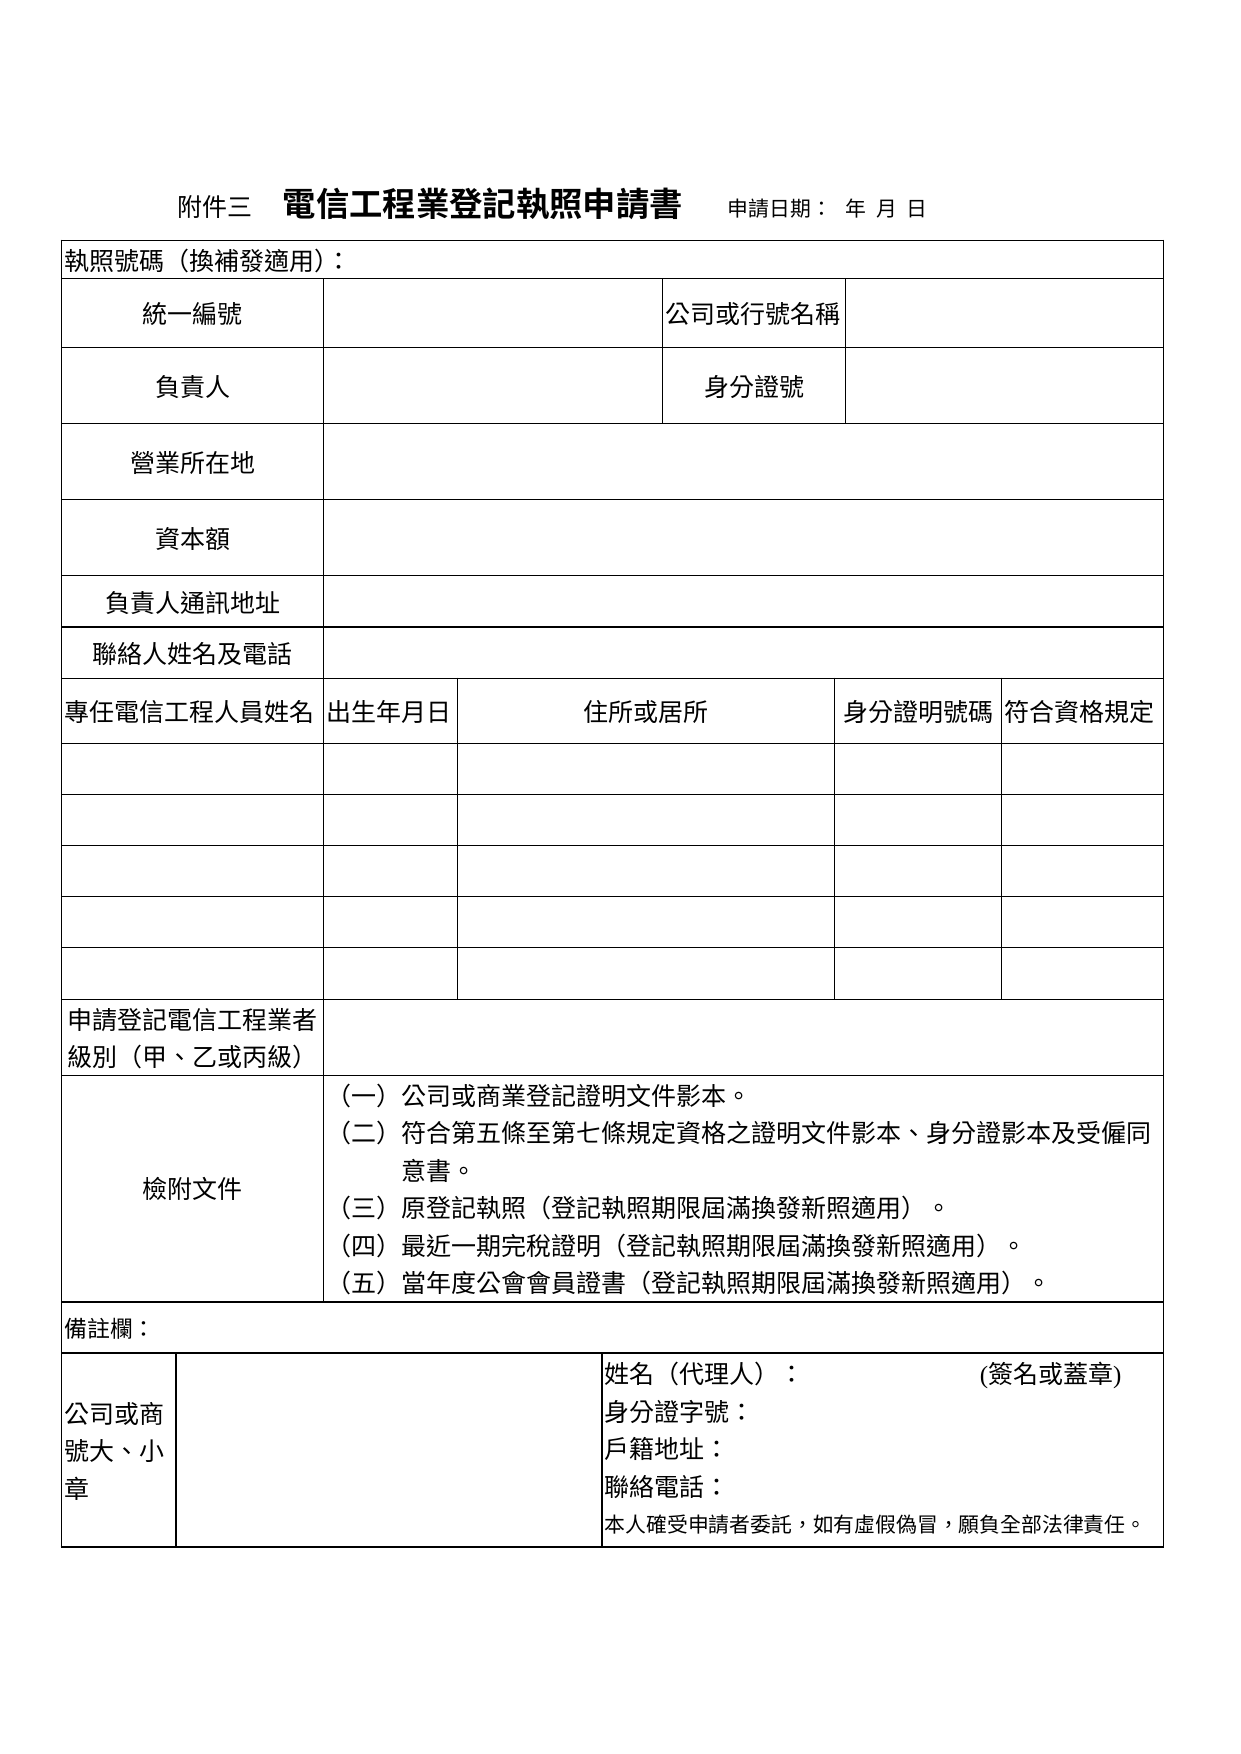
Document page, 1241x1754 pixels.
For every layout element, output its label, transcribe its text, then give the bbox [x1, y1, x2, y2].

table_cell [62, 744, 323, 794]
table_cell 統一編號 [62, 279, 323, 347]
table_cell 公司或商號大、小章 [62, 1354, 175, 1546]
table_cell [835, 795, 1001, 845]
table_cell [324, 948, 457, 998]
table_cell [324, 846, 457, 896]
table_cell [458, 795, 834, 845]
table_cell [835, 846, 1001, 896]
table_cell [835, 897, 1001, 947]
table_cell 申請登記電信工程業者級別（甲、乙或丙級） [62, 1000, 323, 1074]
table_cell [1002, 744, 1163, 794]
table_cell [324, 279, 662, 347]
table_cell [324, 795, 457, 845]
table_cell [458, 897, 834, 947]
table_cell 備註欄： [62, 1303, 1163, 1352]
table_cell 姓名（代理人）： (簽名或蓋章) 身分證字號： 戶籍地址： 聯絡電話： 本人確受申請者委託，如有虛假偽冒，願負全部法律責任。 [603, 1354, 1163, 1546]
table_cell 聯絡人姓名及電話 [62, 628, 323, 677]
table_cell [324, 576, 1163, 626]
table_cell 專任電信工程人員姓名 [62, 679, 323, 743]
table_cell [62, 897, 323, 947]
table_cell [62, 846, 323, 896]
table_cell 出生年月日 [324, 679, 457, 743]
table_cell [324, 628, 1163, 677]
table_cell [458, 846, 834, 896]
table_cell [177, 1354, 601, 1546]
table_cell [62, 948, 323, 998]
table_cell 營業所在地 [62, 424, 323, 499]
table_cell [324, 500, 1163, 575]
table_cell [458, 948, 834, 998]
table_cell [458, 744, 834, 794]
table_cell [1002, 795, 1163, 845]
table_cell [324, 1000, 1163, 1074]
text 附件三 電信工程業登記執照申請書 申請日期： 年 月 日 [177, 164, 1092, 239]
table_cell [324, 744, 457, 794]
table_cell [1002, 846, 1163, 896]
table_cell [846, 348, 1163, 423]
table_cell 資本額 [62, 500, 323, 575]
table_cell （一）公司或商業登記證明文件影本。 （二）符合第五條至第七條規定資格之證明文件影本、身分證影本及受僱同意書。 （三）原登記執照（登記執照期限屆滿換發新照適用）。 （四）最近一期完稅證明（登記執照期限屆滿換發新照適用）。 （五）當年度公會會員證書（登記執照期限屆滿換發新照適用）。 [324, 1076, 1163, 1301]
table_cell [846, 279, 1163, 347]
table_cell [324, 348, 662, 423]
table_cell 檢附文件 [62, 1076, 323, 1301]
table_cell 身分證號 [663, 348, 845, 423]
table_cell 符合資格規定 [1002, 679, 1163, 743]
table_header 執照號碼（換補發適用）： [62, 241, 1163, 278]
table_cell [324, 897, 457, 947]
table_cell 負責人通訊地址 [62, 576, 323, 626]
table_cell [1002, 897, 1163, 947]
table_cell 住所或居所 [458, 679, 834, 743]
table_cell [835, 948, 1001, 998]
table_cell [1002, 948, 1163, 998]
table_cell 公司或行號名稱 [663, 279, 845, 347]
table_cell [835, 744, 1001, 794]
table_cell [324, 424, 1163, 499]
table_cell 負責人 [62, 348, 323, 423]
table_cell [62, 795, 323, 845]
table_cell 身分證明號碼 [835, 679, 1001, 743]
